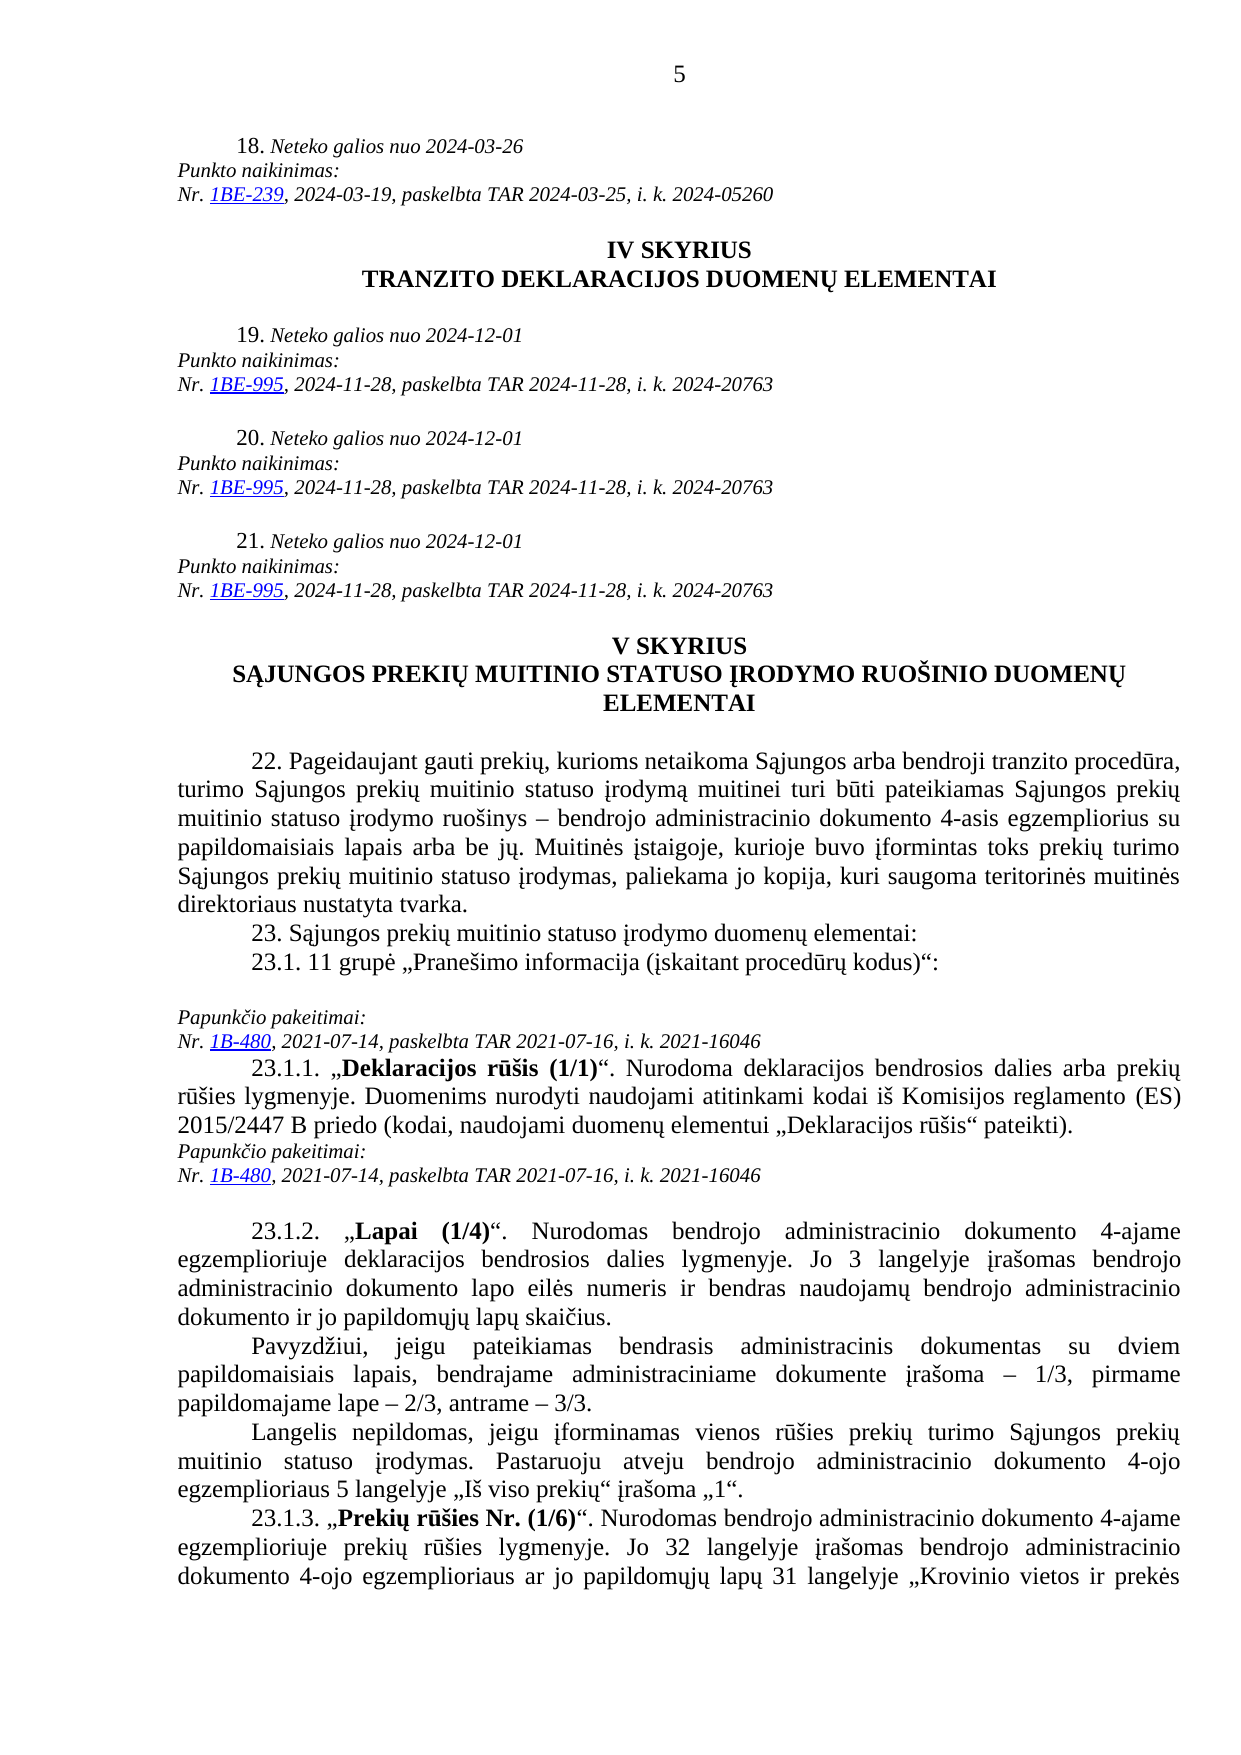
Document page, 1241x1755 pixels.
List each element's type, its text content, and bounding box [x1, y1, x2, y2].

text Nr. 1B-480, 2021-07-14, paskelbta TAR 2021-07-16, i. k. 2021-16046 [177, 1029, 1181, 1053]
text Nr. 1BE-239, 2024-03-19, paskelbta TAR 2024-03-25, i. k. 2024-05260 [177, 182, 1181, 206]
text Nr. 1B-480, 2021-07-14, paskelbta TAR 2021-07-16, i. k. 2021-16046 [177, 1163, 1181, 1187]
text Punkto naikinimas: [177, 554, 1181, 578]
text V SKYRIUS [177, 631, 1181, 659]
text 22. Pageidaujant gauti prekių, kurioms netaikoma Sąjungos arba bendroji tranzito procedūra, turimo Sąjungos prekių muitinio statuso įrodymą muitinei turi būti pateikiamas Sąjungos prekių muitinio statuso įrodymo ruošinys – bendrojo administracinio dokumento 4-asis egzempliorius su papildomaisiais lapais arba be jų. Muitinės įstaigoje, kurioje buvo įformintas toks prekių turimo Sąjungos prekių muitinio statuso įrodymas, paliekama jo kopija, kuri saugoma teritorinės muitinės direktoriaus nustatyta tvarka. [177, 746, 1181, 918]
text 20. Neteko galios nuo 2024-12-01 [177, 424, 1181, 451]
text TRANZITO DEKLARACIJOS duomenų elementAI [177, 264, 1181, 292]
text Punkto naikinimas: [177, 347, 1181, 372]
text Langelis nepildomas, jeigu įforminamas vienos rūšies prekių turimo Sąjungos prekių muitinio statuso įrodymas. Pastaruoju atveju bendrojo administracinio dokumento 4-ojo egzemplioriaus 5 langelyje „Iš viso prekių“ įrašoma „1“. [177, 1417, 1181, 1503]
text 23.1.2. „Lapai (1/4)“. Nurodomas bendrojo administracinio dokumento 4-ajame egzemplioriuje deklaracijos bendrosios dalies lygmenyje. Jo 3 langelyje įrašomas bendrojo administracinio dokumento lapo eilės numeris ir bendras naudojamų bendrojo administracinio dokumento ir jo papildomųjų lapų skaičius. [177, 1216, 1181, 1331]
text 18. Neteko galios nuo 2024-03-26 [177, 132, 1181, 158]
text Punkto naikinimas: [177, 158, 1181, 182]
text SĄJUNGOS PREKIŲ MUITINIO STATUSO ĮRODYMO RUOŠINIO DUOMENŲ ELEMENTAI [177, 659, 1181, 717]
text Punkto naikinimas: [177, 451, 1181, 475]
text Pavyzdžiui, jeigu pateikiamas bendrasis administracinis dokumentas su dviem papildomaisiais lapais, bendrajame administraciniame dokumente įrašoma – 1/3, pirmame papildomajame lape – 2/3, antrame – 3/3. [177, 1331, 1181, 1417]
text 23. Sąjungos prekių muitinio statuso įrodymo duomenų elementai: [177, 918, 1181, 947]
text Nr. 1BE-995, 2024-11-28, paskelbta TAR 2024-11-28, i. k. 2024-20763 [177, 578, 1181, 602]
text 21. Neteko galios nuo 2024-12-01 [177, 528, 1181, 554]
text Papunkčio pakeitimai: [177, 1139, 1181, 1163]
text Nr. 1BE-995, 2024-11-28, paskelbta TAR 2024-11-28, i. k. 2024-20763 [177, 475, 1181, 499]
text Nr. 1BE-995, 2024-11-28, paskelbta TAR 2024-11-28, i. k. 2024-20763 [177, 372, 1181, 396]
text 23.1.3. „Prekių rūšies Nr. (1/6)“. Nurodomas bendrojo administracinio dokumento 4-ajame egzemplioriuje prekių rūšies lygmenyje. Jo 32 langelyje įrašomas bendrojo administracinio dokumento 4-ojo egzemplioriaus ar jo papildomųjų lapų 31 langelyje „Krovinio vietos ir prekės [177, 1503, 1181, 1589]
text 19. Neteko galios nuo 2024-12-01 [177, 321, 1181, 347]
text Papunkčio pakeitimai: [177, 1004, 1181, 1029]
text IV SKYRIUS [177, 235, 1181, 264]
text 23.1. 11 grupė „Pranešimo informacija (įskaitant procedūrų kodus)“: [177, 947, 1181, 976]
text 23.1.1. „Deklaracijos rūšis (1/1)“. Nurodoma deklaracijos bendrosios dalies arba prekių rūšies lygmenyje. Duomenims nurodyti naudojami atitinkami kodai iš Komisijos reglamento (ES) 2015/2447 B priedo (kodai, naudojami duomenų elementui „Deklaracijos rūšis“ pateikti). [177, 1053, 1181, 1139]
